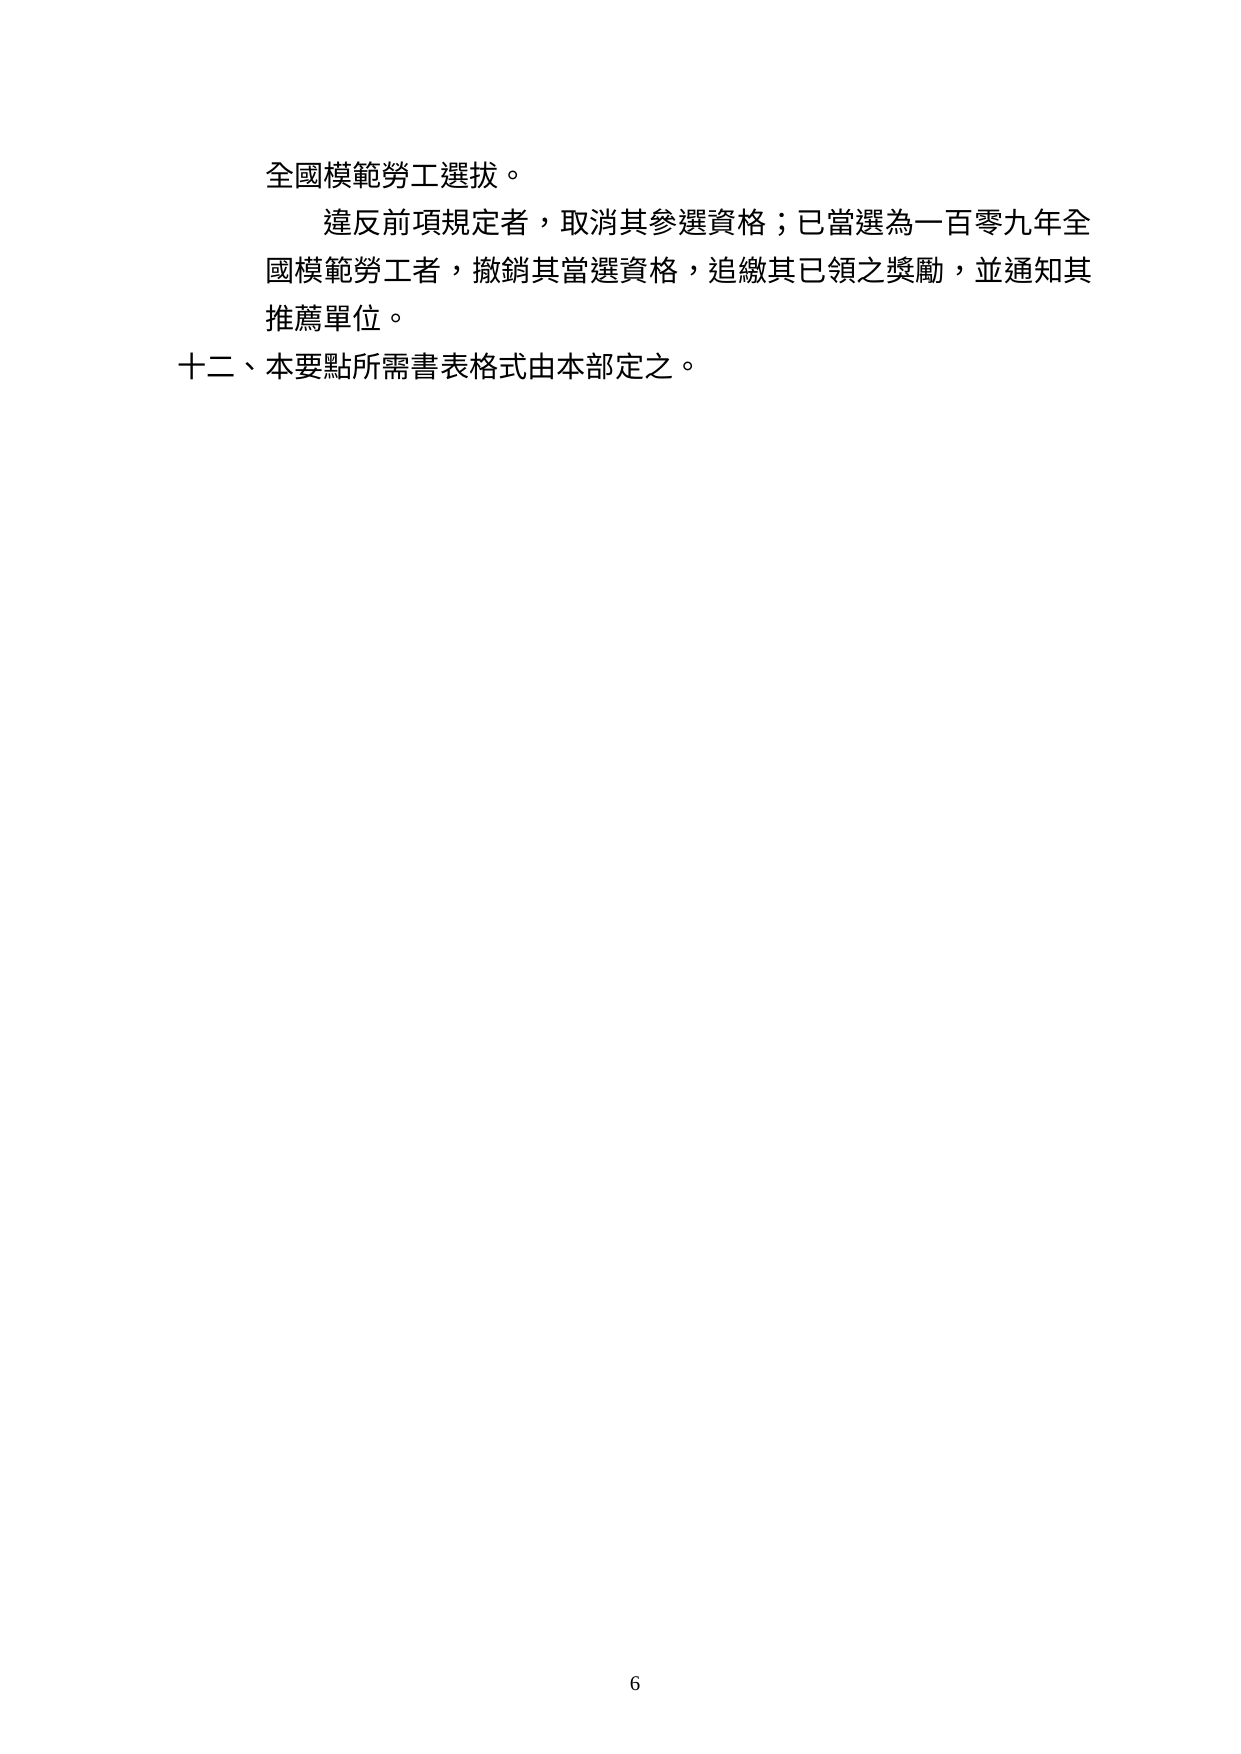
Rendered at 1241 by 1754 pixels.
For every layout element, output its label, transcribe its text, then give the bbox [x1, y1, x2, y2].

text 十二、本要點所需書表格式由本部定之。 [177, 339, 1092, 387]
text 違反前項規定者，取消其參選資格；已當選為一百零九年全國模範勞工者，撤銷其當選資格，追繳其已領之獎勵，並通知其推薦單位。 [265, 196, 1092, 339]
text 全國模範勞工選拔。 [177, 148, 1092, 196]
